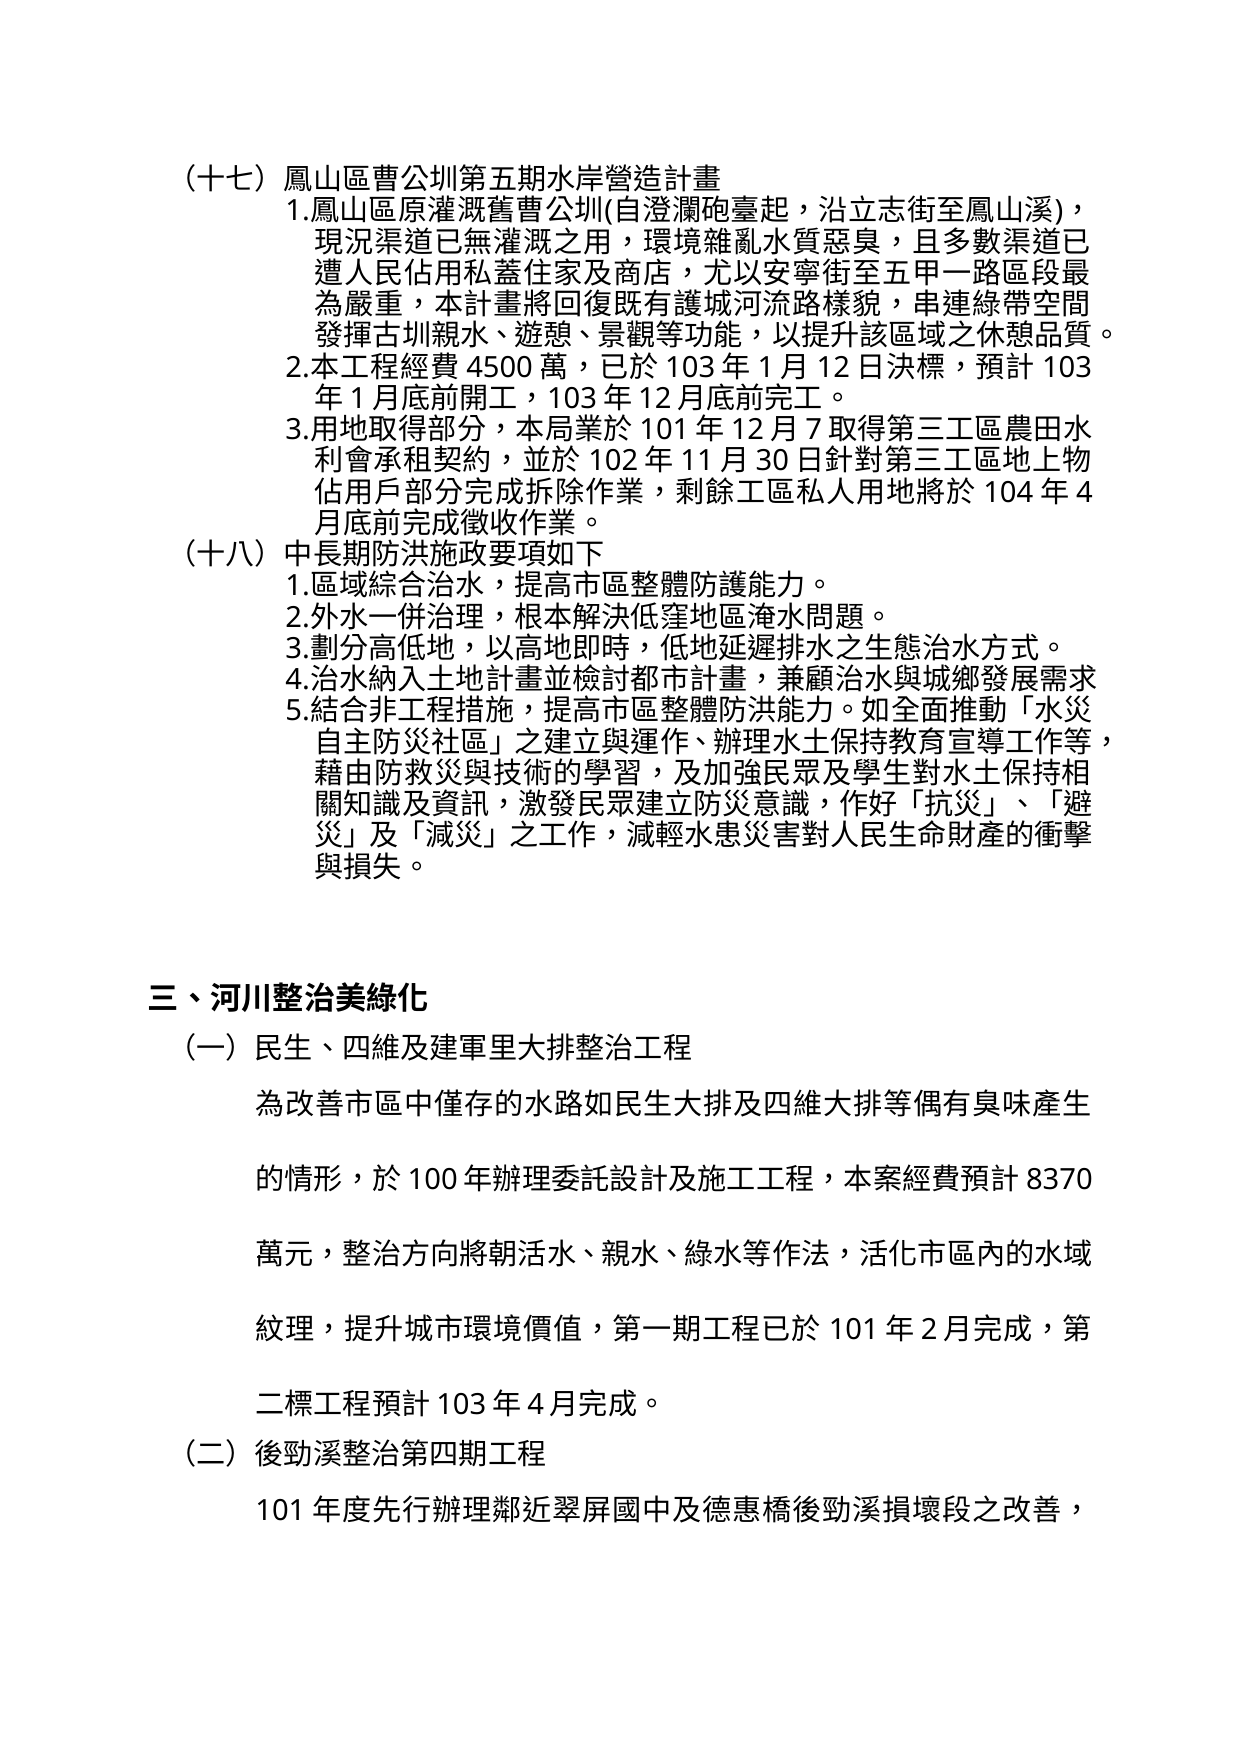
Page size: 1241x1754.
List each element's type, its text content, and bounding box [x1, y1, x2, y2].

text 4.治水納入土地計畫並檢討都市計畫，兼顧治水與城鄉發展需求。 [285, 664, 1092, 696]
text （十八）中長期防洪施政要項如下 [148, 539, 1092, 571]
text 為改善市區中僅存的水路如民生大排及四維大排等偶有臭味產生的情形，於100年辦理委託設計及施工工程，本案經費預計8370萬元，整治方向將朝活水、親水、綠水等作法，活化市區內的水域紋理，提升城市環境價值，第一期工程已於101年2月完成，第二標工程預計103年4月完成。 [255, 1064, 1092, 1439]
text 1.鳳山區原灌溉舊曹公圳(自澄瀾砲臺起，沿立志街至鳳山溪)，現況渠道已無灌溉之用，環境雜亂水質惡臭，且多數渠道已遭人民佔用私蓋住家及商店，尤以安寧街至五甲一路區段最為嚴重，本計畫將回復既有護城河流路樣貌，串連綠帶空間發揮古圳親水、遊憩、景觀等功能，以提升該區域之休憩品質。 [285, 196, 1092, 352]
text 101年度先行辦理鄰近翠屏國中及德惠橋後勁溪損壞段之改善， [255, 1471, 1092, 1546]
text 1.區域綜合治水，提高市區整體防護能力。 [285, 571, 1092, 602]
text 2.本工程經費4500萬，已於103年1月12日決標，預計103年1月底前開工，103年12月底前完工。 [285, 352, 1092, 414]
text 3.用地取得部分，本局業於101年12月7取得第三工區農田水利會承租契約，並於102年11月30日針對第三工區地上物佔用戶部分完成拆除作業，剩餘工區私人用地將於104年4月底前完成徵收作業。 [285, 414, 1092, 539]
text （一）民生、四維及建軍里大排整治工程 [148, 1033, 1092, 1064]
text （十七）鳳山區曹公圳第五期水岸營造計畫 [148, 164, 1092, 196]
text 3.劃分高低地，以高地即時，低地延遲排水之生態治水方式。 [285, 633, 1092, 664]
text （二）後勁溪整治第四期工程 [148, 1439, 1092, 1471]
text 5.結合非工程措施，提高市區整體防洪能力。如全面推動「水災自主防災社區」之建立與運作、辦理水土保持教育宣導工作等，藉由防救災與技術的學習，及加強民眾及學生對水土保持相關知識及資訊，激發民眾建立防災意識，作好「抗災」、「避災」及「減災」之工作，減輕水患災害對人民生命財產的衝擊與損失。 [285, 696, 1092, 883]
text 2.外水一併治理，根本解決低窪地區淹水問題。 [285, 602, 1092, 633]
text 三、河川整治美綠化 [148, 958, 1092, 1033]
